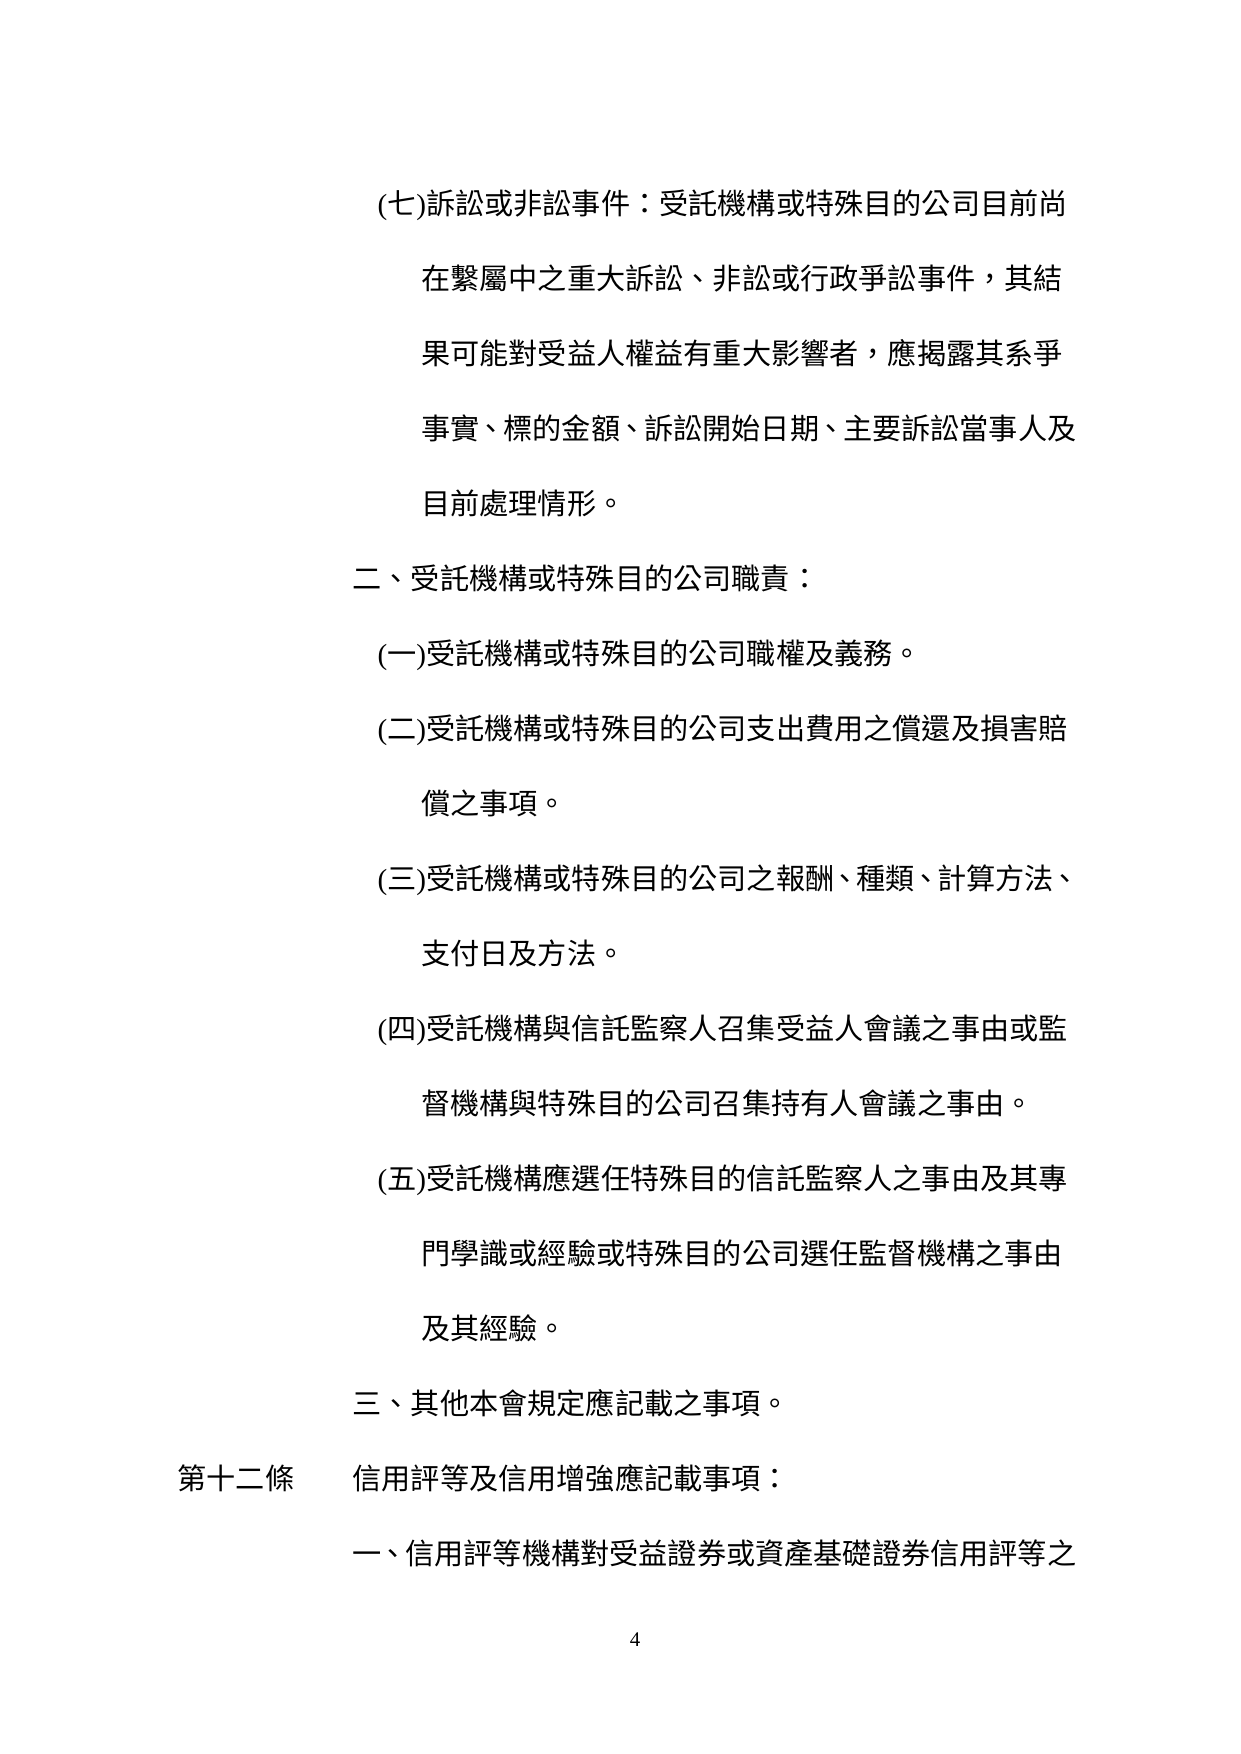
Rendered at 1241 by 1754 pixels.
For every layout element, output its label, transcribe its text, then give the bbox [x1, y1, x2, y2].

table_cell 第十二條 信用評等及信用增強應記載事項： 一、信用評等機構對受益證券或資產基礎證券信用評等之 [166, 1440, 1087, 1589]
table_cell (七)訴訟或非訟事件：受託機構或特殊目的公司目前尚在繫屬中之重大訴訟、非訟或行政爭訟事件，其結果可能對受益人權益有重大影響者，應揭露其系爭事實、標的金額、訴訟開始日期、主要訴訟當事人及目前處理情形。 二、受託機構或特殊目的公司職責： (一)受託機構或特殊目的公司職權及義務。 (二)受託機構或特殊目的公司支出費用之償還及損害賠償之事項。 (三)受託機構或特殊目的公司之報酬、種類、計算方法、支付日及方法。 (四)受託機構與信託監察人召集受益人會議之事由或監督機構與特殊目的公司召集持有人會議之事由。 (五)受託機構應選任特殊目的信託監察人之事由及其專門學識或經驗或特殊目的公司選任監督機構之事由及其經驗。 三、其他本會規定應記載之事項。 [166, 165, 1087, 1439]
